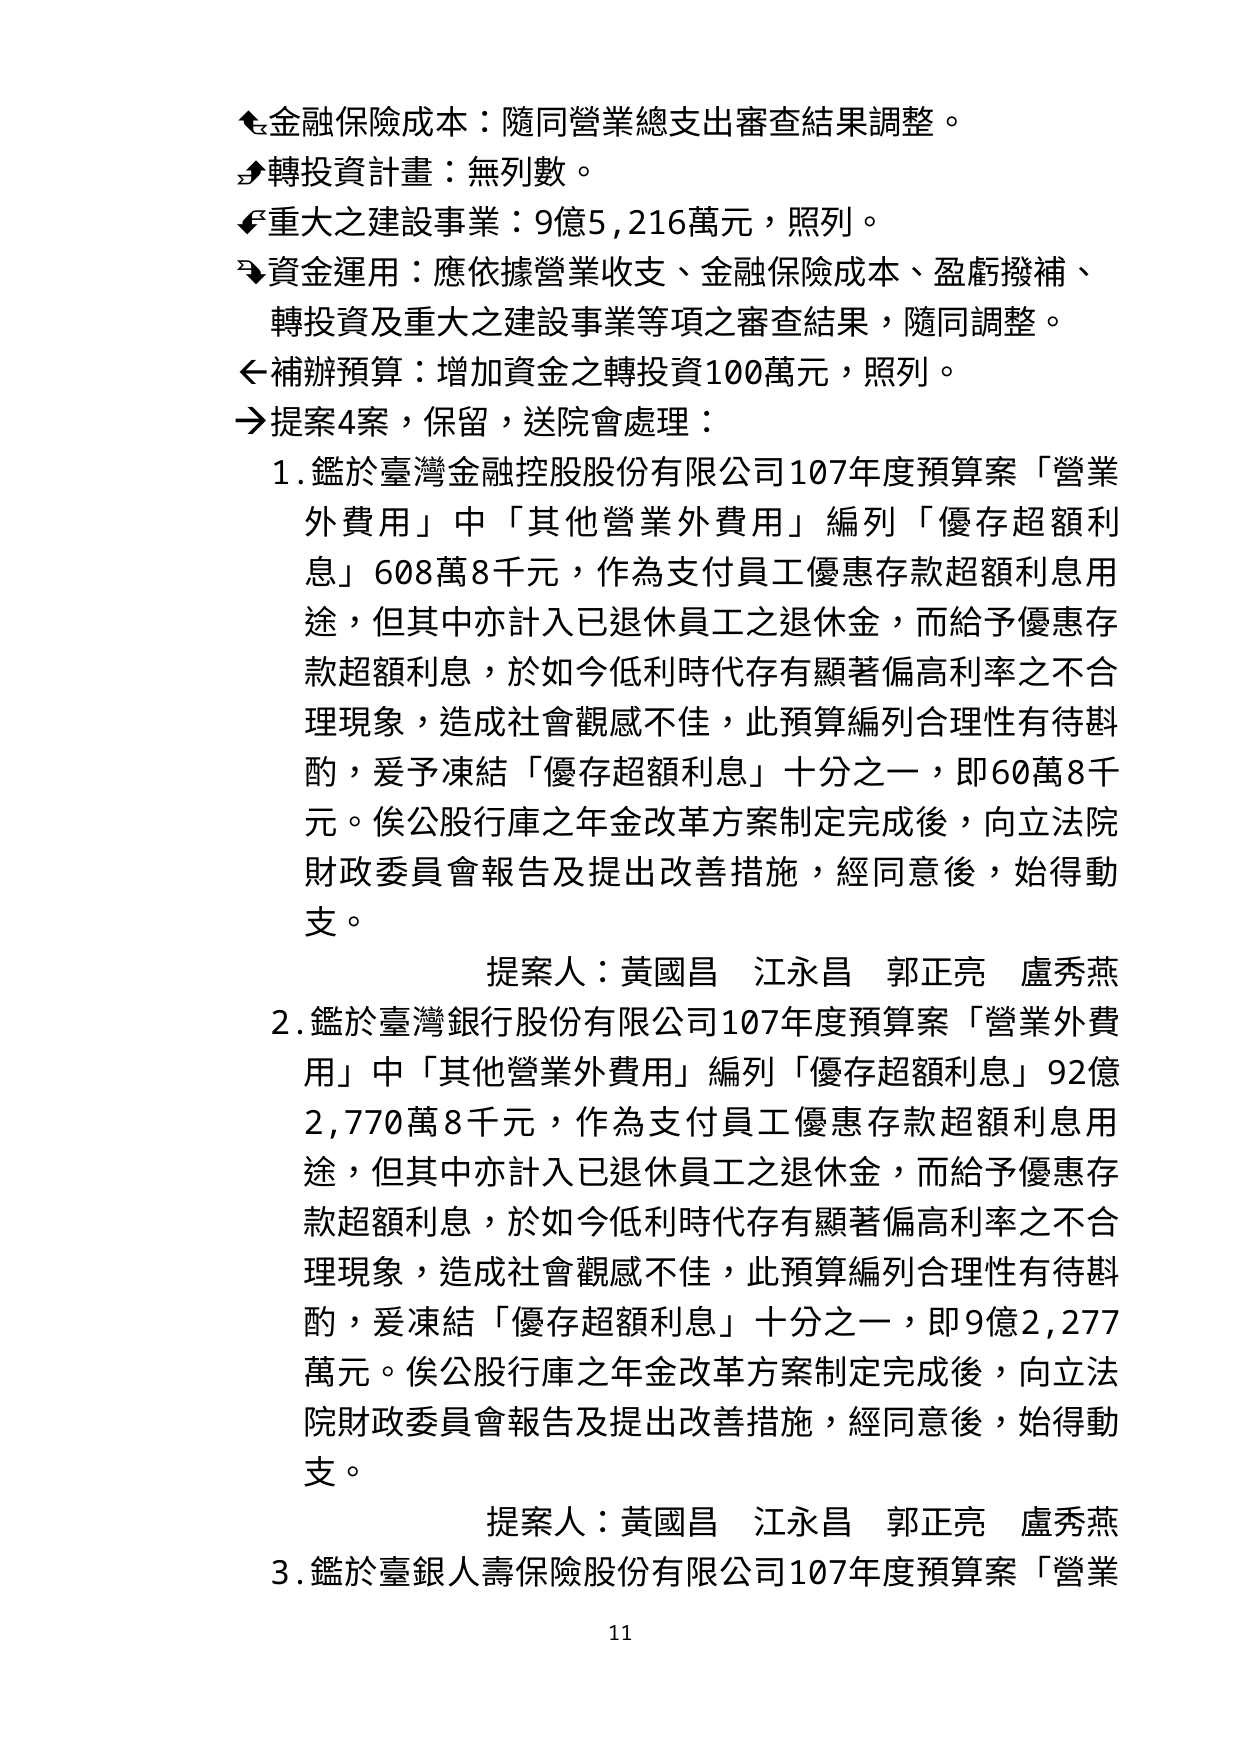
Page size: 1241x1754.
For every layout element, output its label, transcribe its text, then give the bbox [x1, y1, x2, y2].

text 提案人：黃國昌 江永昌 郭正亮 盧秀燕 [120, 1494, 1120, 1544]
text 1.鑑於臺灣金融控股股份有限公司107年度預算案「營業外費用」中「其他營業外費用」編列「優存超額利息」608萬8千元，作為支付員工優惠存款超額利息用途，但其中亦計入已退休員工之退休金，而給予優惠存款超額利息，於如今低利時代存有顯著偏高利率之不合理現象，造成社會觀感不佳，此預算編列合理性有待斟酌，爰予凍結「優存超額利息」十分之一，即60萬8千元。俟公股行庫之年金改革方案制定完成後，向立法院財政委員會報告及提出改善措施，經同意後，始得動支。 [271, 444, 1120, 944]
text 提案人：黃國昌 江永昌 郭正亮 盧秀燕 [120, 944, 1120, 994]
text 3.鑑於臺銀人壽保險股份有限公司107年度預算案「營業 [270, 1544, 1120, 1594]
text 補辦預算：增加資金之轉投資100萬元，照列。 [120, 344, 1120, 394]
text 金融保險成本：隨同營業總支出審查結果調整。 [120, 94, 1120, 144]
text 2.鑑於臺灣銀行股份有限公司107年度預算案「營業外費用」中「其他營業外費用」編列「優存超額利息」92億2,770萬8千元，作為支付員工優惠存款超額利息用途，但其中亦計入已退休員工之退休金，而給予優惠存款超額利息，於如今低利時代存有顯著偏高利率之不合理現象，造成社會觀感不佳，此預算編列合理性有待斟酌，爰凍結「優存超額利息」十分之一，即9億2,277萬元。俟公股行庫之年金改革方案制定完成後，向立法院財政委員會報告及提出改善措施，經同意後，始得動支。 [270, 994, 1120, 1494]
text 重大之建設事業：9億5,216萬元，照列。 [120, 194, 1120, 244]
text 轉投資計畫：無列數。 [120, 144, 1120, 194]
text 資金運用：應依據營業收支、金融保險成本、盈虧撥補、轉投資及重大之建設事業等項之審查結果，隨同調整。 [237, 244, 1120, 344]
text 提案4案，保留，送院會處理： [120, 394, 1120, 444]
